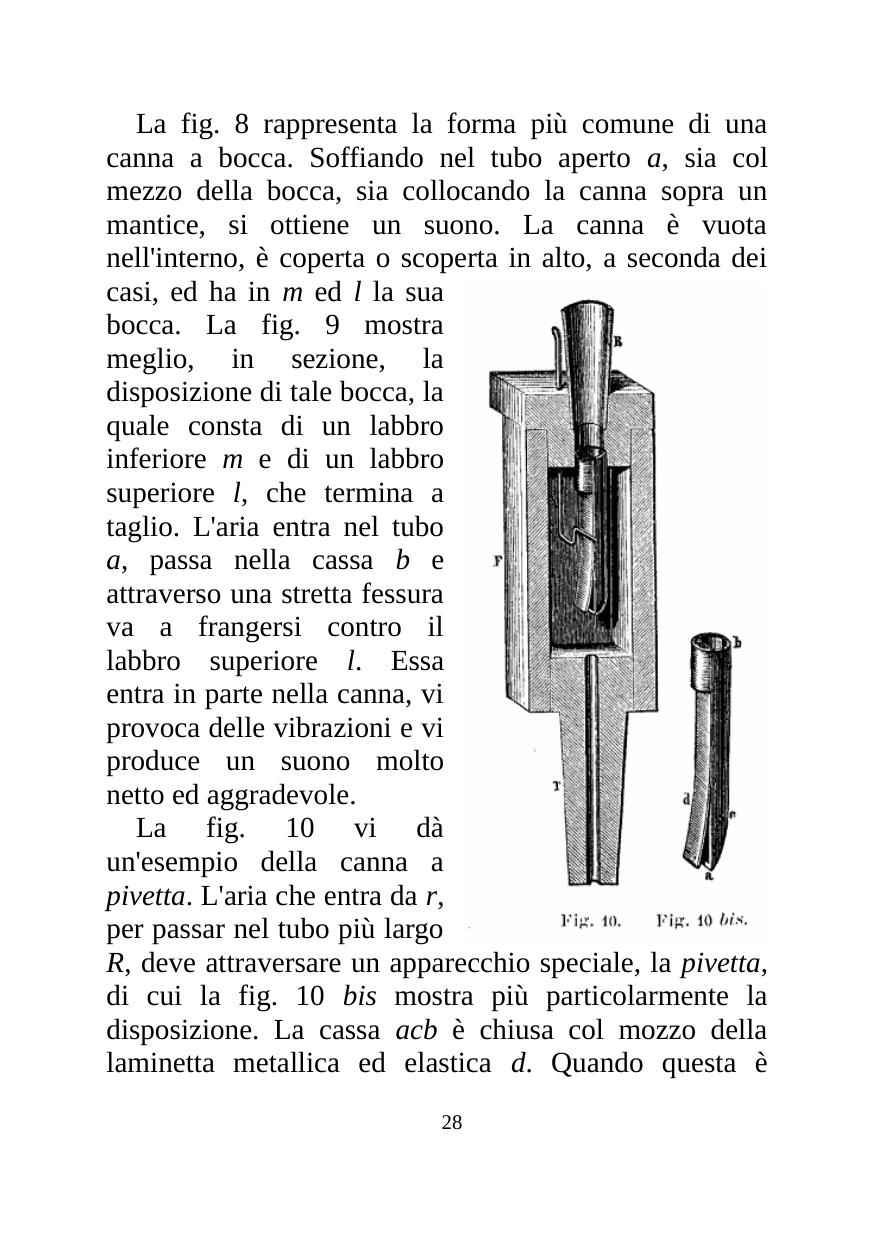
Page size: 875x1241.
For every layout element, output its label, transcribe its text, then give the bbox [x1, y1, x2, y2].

text La fig. 10 vi dà un'esempio della canna a pivetta. L'aria che entra da r, per passar nel tubo più largo R, deve attraversare un apparecchio speciale, la pivetta, di cui la fig. 10 bis mostra più particolarmente la disposizione. La cassa acb è chiusa col mozzo della laminetta metallica ed elastica d. Quando questa è [106, 811, 768, 1079]
text La fig. 8 rappresenta la forma più comune di una canna a bocca. Soffiando nel tubo aperto a, sia col mezzo della bocca, sia collocando la canna sopra un mantice, si ottiene un suono. La canna è vuota nell'interno, è coperta o scoperta in alto, a seconda dei casi, ed ha in m ed l la sua bocca. La fig. 9 mostra meglio, in sezione, la disposizione di tale bocca, la quale consta di un labbro inferiore m e di un labbro superiore l, che termina a taglio. L'aria entra nel tubo a, passa nella cassa b e attraverso una stretta fessura va a frangersi contro il labbro superiore l. Essa entra in parte nella canna, vi provoca delle vibrazioni e vi produce un suono molto netto ed aggradevole. [106, 106, 768, 811]
